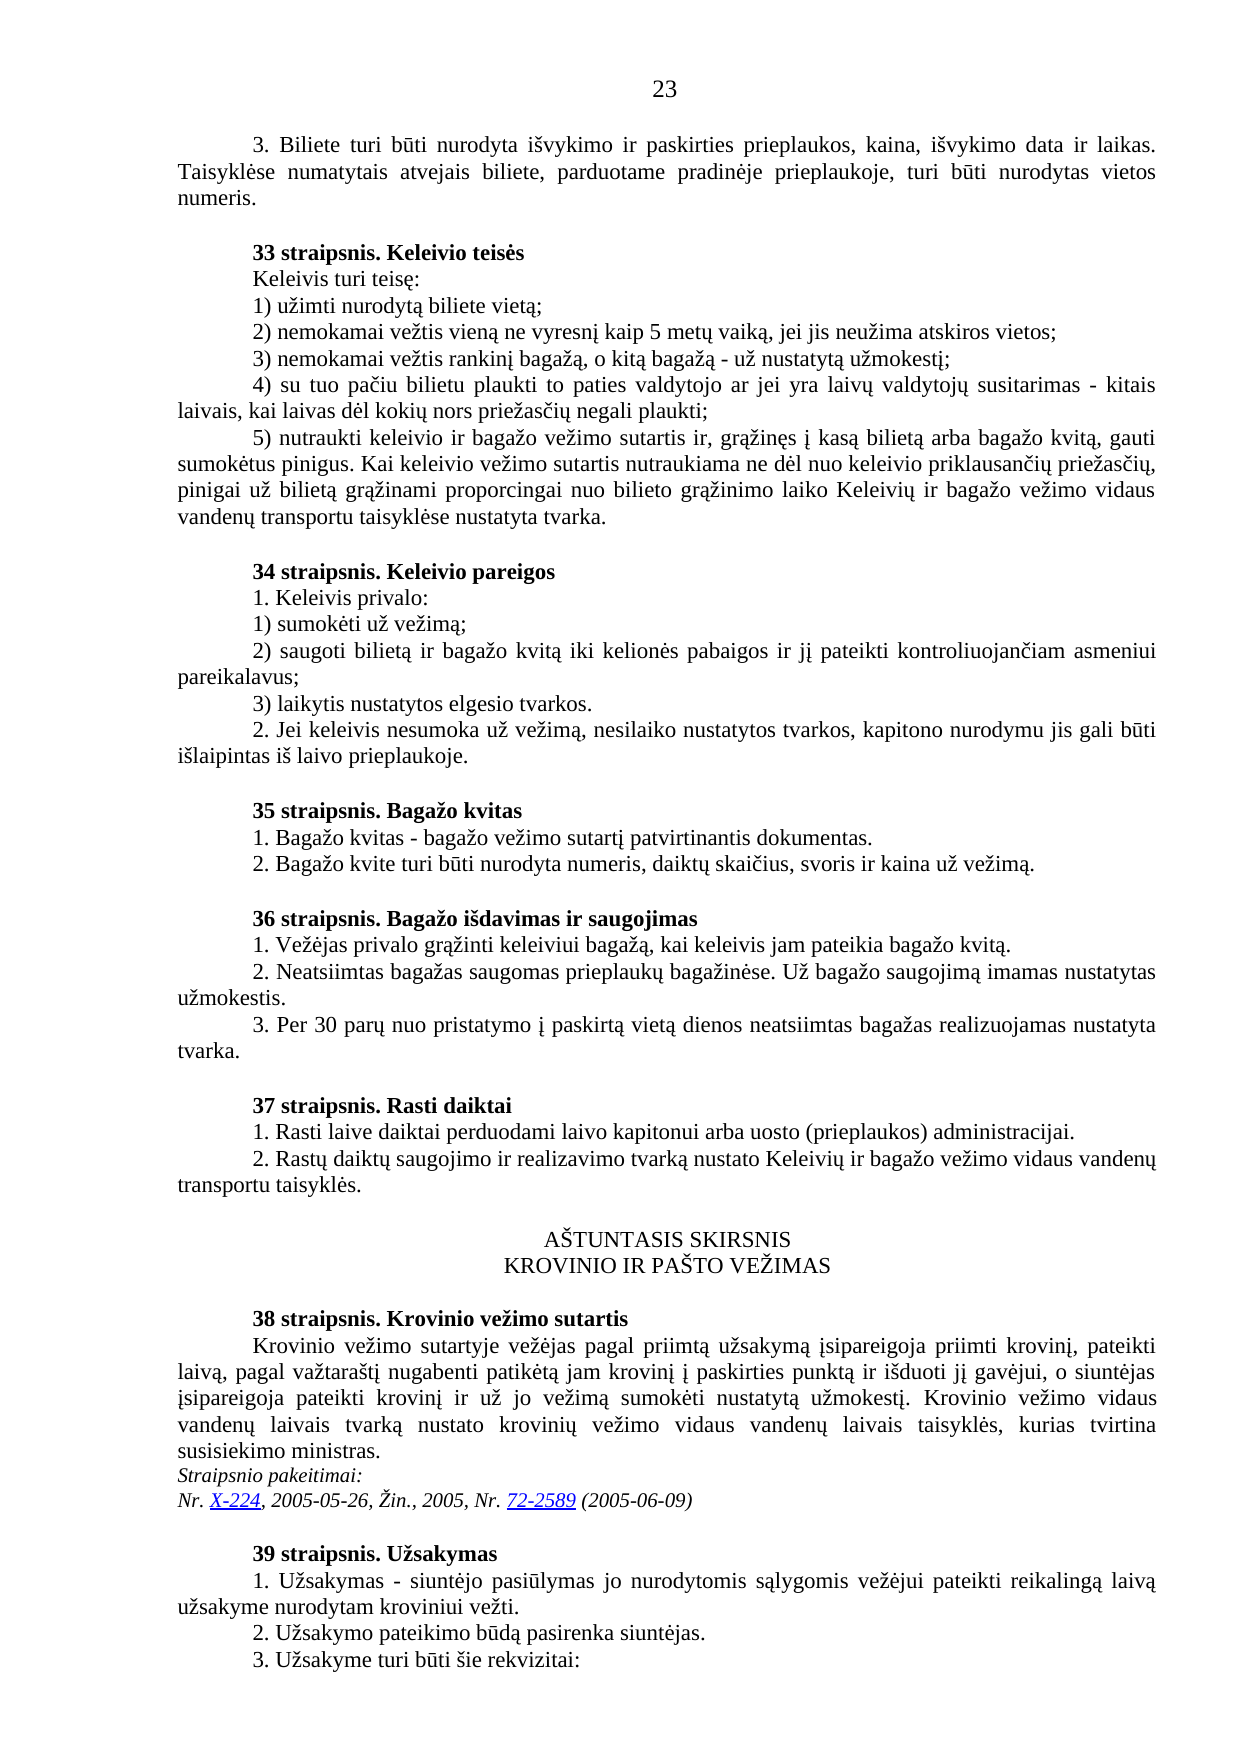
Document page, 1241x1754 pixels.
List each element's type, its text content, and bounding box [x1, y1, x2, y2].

text 2. Rastų daiktų saugojimo ir realizavimo tvarką nustato Keleivių ir bagažo vežimo vidaus vandenų transportu taisyklės. [177, 1145, 1158, 1197]
text KROVINIO IR PAŠTO VEŽIMAS [177, 1253, 1158, 1279]
text 3. Per 30 parų nuo pristatymo į paskirtą vietą dienos neatsiimtas bagažas realizuojamas nustatyta tvarka. [177, 1011, 1158, 1063]
text 3) laikytis nustatytos elgesio tvarkos. [177, 689, 1158, 716]
text 36 straipsnis. Bagažo išdavimas ir saugojimas [177, 905, 1158, 932]
text 1. Rasti laive daiktai perduodami laivo kapitonui arba uosto (prieplaukos) administracijai. [177, 1118, 1158, 1145]
text 3) nemokamai vežtis rankinį bagažą, o kitą bagažą - už nustatytą užmokestį; [177, 344, 1158, 371]
text 38 straipsnis. Krovinio vežimo sutartis [177, 1305, 1158, 1332]
text 4) su tuo pačiu bilietu plaukti to paties valdytojo ar jei yra laivų valdytojų susitarimas - kitais laivais, kai laivas dėl kokių nors priežasčių negali plaukti; [177, 371, 1158, 424]
text Krovinio vežimo sutartyje vežėjas pagal priimtą užsakymą įsipareigoja priimti krovinį, pateikti laivą, pagal važtaraštį nugabenti patikėtą jam krovinį į paskirties punktą ir išduoti jį gavėjui, o siuntėjas įsipareigoja pateikti krovinį ir už jo vežimą sumokėti nustatytą užmokestį. Krovinio vežimo vidaus vandenų laivais tvarką nustato krovinių vežimo vidaus vandenų laivais taisyklės, kurias tvirtina susisiekimo ministras. [177, 1332, 1158, 1463]
text 3. Užsakyme turi būti šie rekvizitai: [177, 1646, 1158, 1672]
text 1) sumokėti už vežimą; [177, 611, 1158, 637]
text 33 straipsnis. Keleivio teisės [177, 239, 1158, 266]
text 37 straipsnis. Rasti daiktai [177, 1092, 1158, 1118]
text 1. Vežėjas privalo grąžinti keleiviui bagažą, kai keleivis jam pateikia bagažo kvitą. [177, 932, 1158, 958]
text 5) nutraukti keleivio ir bagažo vežimo sutartis ir, grąžinęs į kasą bilietą arba bagažo kvitą, gauti sumokėtus pinigus. Kai keleivio vežimo sutartis nutraukiama ne dėl nuo keleivio priklausančių priežasčių, pinigai už bilietą grąžinami proporcingai nuo bilieto grąžinimo laiko Keleivių ir bagažo vežimo vidaus vandenų transportu taisyklėse nustatyta tvarka. [177, 424, 1158, 529]
text Keleivis turi teisę: [177, 266, 1158, 292]
text 1. Keleivis privalo: [177, 584, 1158, 611]
text 2) saugoti bilietą ir bagažo kvitą iki kelionės pabaigos ir jį pateikti kontroliuojančiam asmeniui pareikalavus; [177, 637, 1158, 689]
text 2. Bagažo kvite turi būti nurodyta numeris, daiktų skaičius, svoris ir kaina už vežimą. [177, 850, 1158, 876]
text 1. Užsakymas - siuntėjo pasiūlymas jo nurodytomis sąlygomis vežėjui pateikti reikalingą laivą užsakyme nurodytam kroviniui vežti. [177, 1567, 1158, 1619]
text 35 straipsnis. Bagažo kvitas [177, 797, 1158, 824]
text 2) nemokamai vežtis vieną ne vyresnį kaip 5 metų vaiką, jei jis neužima atskiros vietos; [177, 318, 1158, 344]
text 2. Jei keleivis nesumoka už vežimą, nesilaiko nustatytos tvarkos, kapitono nurodymu jis gali būti išlaipintas iš laivo prieplaukoje. [177, 716, 1158, 769]
text Straipsnio pakeitimai: [177, 1463, 1158, 1487]
text 2. Neatsiimtas bagažas saugomas prieplaukų bagažinėse. Už bagažo saugojimą imamas nustatytas užmokestis. [177, 958, 1158, 1011]
text 3. Biliete turi būti nurodyta išvykimo ir paskirties prieplaukos, kaina, išvykimo data ir laikas. Taisyklėse numatytais atvejais biliete, parduotame pradinėje prieplaukoje, turi būti nurodytas vietos numeris. [177, 131, 1158, 210]
text 39 straipsnis. Užsakymas [177, 1540, 1158, 1567]
text 1. Bagažo kvitas - bagažo vežimo sutartį patvirtinantis dokumentas. [177, 824, 1158, 850]
text 1) užimti nurodytą biliete vietą; [177, 292, 1158, 318]
text Nr. X-224, 2005-05-26, Žin., 2005, Nr. 72-2589 (2005-06-09) [177, 1487, 1158, 1512]
text AŠTUNTASIS SKIRSNIS [177, 1226, 1158, 1253]
text 34 straipsnis. Keleivio pareigos [177, 558, 1158, 584]
text 2. Užsakymo pateikimo būdą pasirenka siuntėjas. [177, 1619, 1158, 1646]
